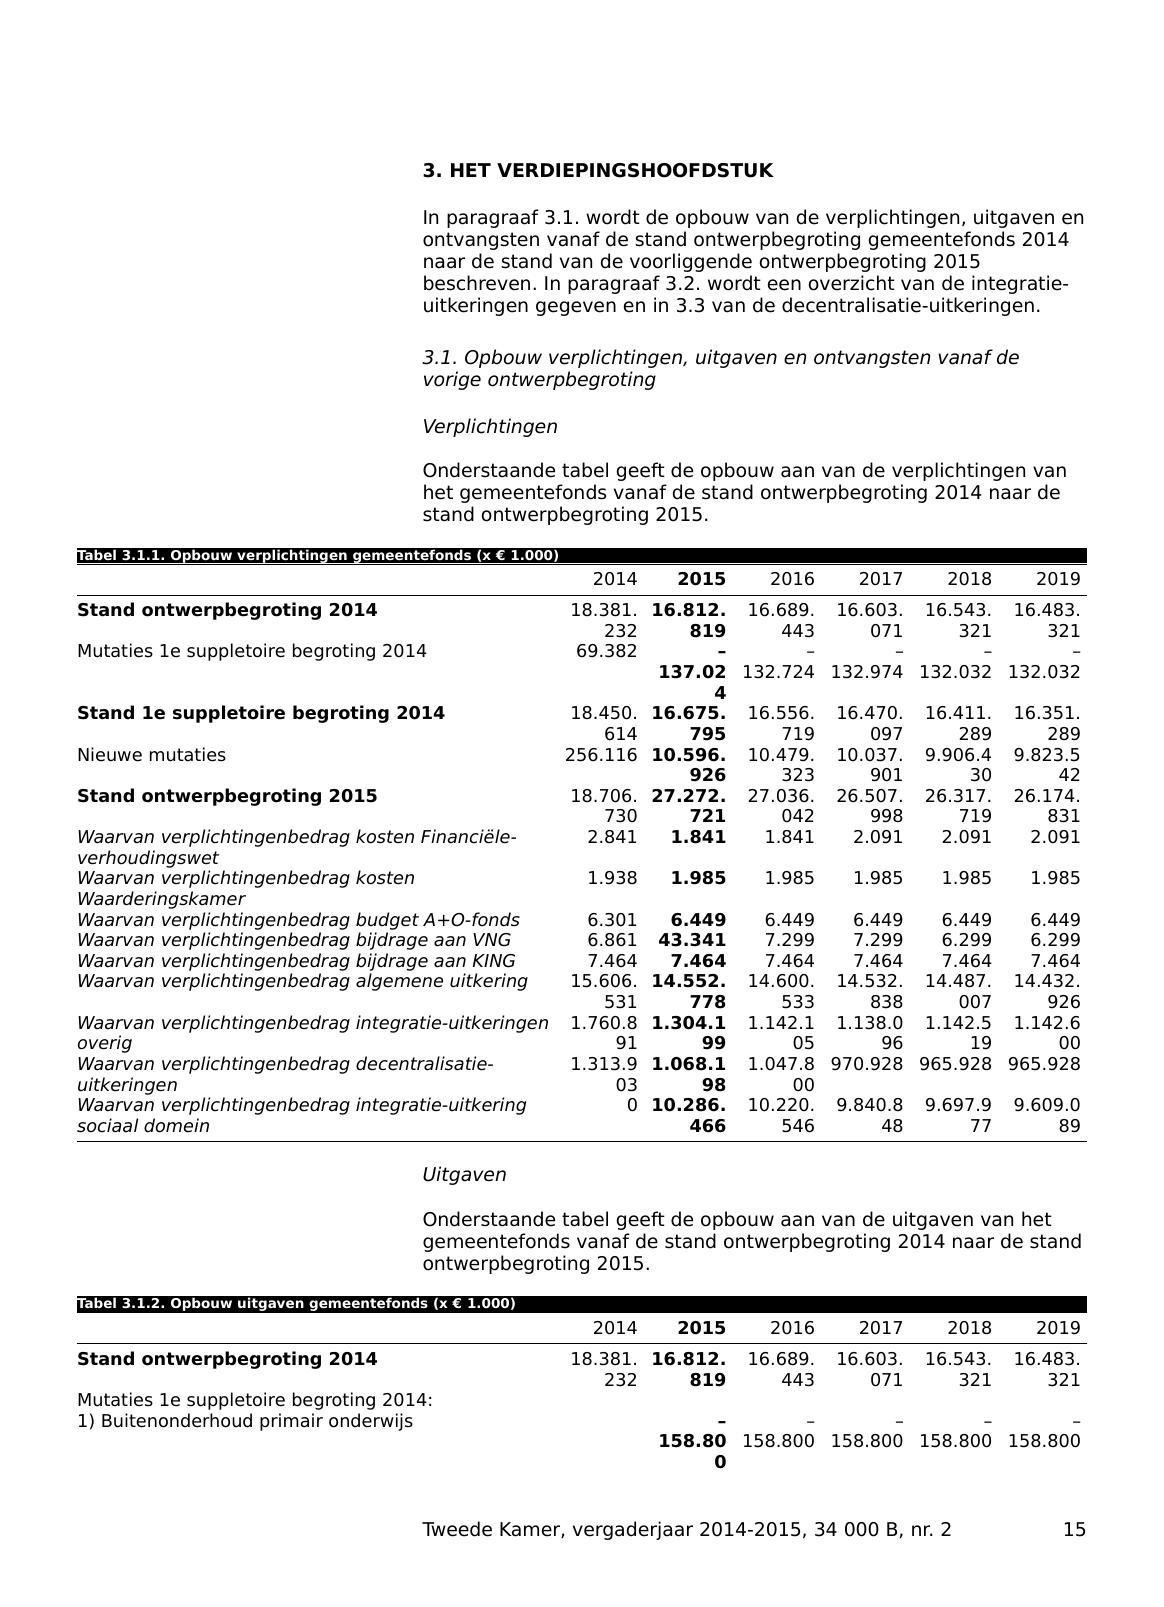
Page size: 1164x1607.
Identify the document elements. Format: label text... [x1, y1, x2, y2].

table_cell – 132.974 [821, 641, 909, 703]
table_cell 2019 [998, 1313, 1087, 1343]
table_cell 10.596.926 [644, 745, 732, 786]
table_cell [644, 1390, 732, 1411]
subtitle Verplichtingen [422, 416, 1087, 438]
table_cell – 132.032 [909, 641, 998, 703]
table_cell 2016 [732, 1313, 821, 1343]
table_header Tabel 3.1.1. Opbouw verplichtingen gemeentefonds (x € 1.000) [77, 548, 1087, 563]
table_header Tabel 3.1.2. Opbouw uitgaven gemeentefonds (x € 1.000) [77, 1296, 1087, 1312]
table_cell 1.142.519 [909, 1013, 998, 1054]
table_cell [821, 1390, 909, 1411]
table_cell 10.286.466 [644, 1095, 732, 1141]
table_cell 14.487.007 [909, 971, 998, 1013]
table_cell Waarvan verplichtingenbedrag kosten Financiële-verhoudingswet [77, 827, 555, 868]
table_cell [555, 1411, 644, 1473]
table_cell 9.906.430 [909, 745, 998, 786]
table_cell 6.299 [909, 930, 998, 951]
table_cell 26.317.719 [909, 786, 998, 827]
table_cell Mutaties 1e suppletoire begroting 2014: [77, 1390, 555, 1411]
table_cell Waarvan verplichtingenbedrag decentralisatie-uitkeringen [77, 1054, 555, 1095]
table_cell 1.138.096 [821, 1013, 909, 1054]
table_cell – 132.032 [998, 641, 1087, 703]
table_cell 2015 [644, 1313, 732, 1343]
table_cell – 158.800 [909, 1411, 998, 1473]
table_cell 1.313.903 [555, 1054, 644, 1095]
table_cell Stand ontwerpbegroting 2014 [77, 1344, 555, 1390]
table_cell Stand ontwerpbegroting 2015 [77, 786, 555, 827]
table_cell 9.840.848 [821, 1095, 909, 1141]
table_cell 16.543.321 [909, 1344, 998, 1390]
table_cell – 137.024 [644, 641, 732, 703]
table_cell 7.464 [644, 951, 732, 971]
table_cell [77, 565, 555, 594]
table_cell 2019 [998, 565, 1087, 594]
table_cell 16.483.321 [998, 596, 1087, 641]
table_cell [732, 1390, 821, 1411]
table_cell Nieuwe mutaties [77, 745, 555, 786]
table_cell 69.382 [555, 641, 644, 703]
table_cell 1.142.600 [998, 1013, 1087, 1054]
subtitle 3.1. Opbouw verplichtingen, uitgaven en ontvangsten vanaf de vorige ontwerpbegroting [422, 347, 1087, 391]
table_cell 6.449 [821, 910, 909, 930]
table_cell – 158.800 [998, 1411, 1087, 1473]
table_cell – 158.800 [644, 1411, 732, 1473]
table_cell 1.142.105 [732, 1013, 821, 1054]
table_cell 7.299 [732, 930, 821, 951]
table_cell 1.760.891 [555, 1013, 644, 1054]
table_cell 6.449 [998, 910, 1087, 930]
table_cell 970.928 [821, 1054, 909, 1095]
table_cell 10.220.546 [732, 1095, 821, 1141]
table_cell 2.841 [555, 827, 644, 868]
table_cell 7.464 [555, 951, 644, 971]
table_cell 6.299 [998, 930, 1087, 951]
table_cell 6.449 [644, 910, 732, 930]
table_cell 6.449 [732, 910, 821, 930]
table_cell 10.037.901 [821, 745, 909, 786]
table_cell 1.985 [998, 868, 1087, 909]
table_cell 16.411.289 [909, 703, 998, 744]
table_cell [998, 1390, 1087, 1411]
table_cell 16.675.795 [644, 703, 732, 744]
table_cell 7.299 [821, 930, 909, 951]
table_cell 16.543.321 [909, 596, 998, 641]
table_cell Waarvan verplichtingenbedrag bijdrage aan KING [77, 951, 555, 971]
table_cell 26.174.831 [998, 786, 1087, 827]
table_cell 2018 [909, 565, 998, 594]
table_cell 14.552.778 [644, 971, 732, 1013]
table_cell 2015 [644, 565, 732, 594]
table_cell 2.091 [821, 827, 909, 868]
table_cell Waarvan verplichtingenbedrag integratie-uitkeringen overig [77, 1013, 555, 1054]
table_cell 18.381.232 [555, 596, 644, 641]
table_cell 26.507.998 [821, 786, 909, 827]
subtitle Uitgaven [422, 1164, 1087, 1186]
table_cell 18.450.614 [555, 703, 644, 744]
table_cell 965.928 [909, 1054, 998, 1095]
table_cell 16.812.819 [644, 596, 732, 641]
table_cell 16.470.097 [821, 703, 909, 744]
table_cell 6.301 [555, 910, 644, 930]
table_cell Waarvan verplichtingenbedrag kosten Waarderingskamer [77, 868, 555, 909]
table_cell 965.928 [998, 1054, 1087, 1095]
table_cell 2.091 [909, 827, 998, 868]
table_cell 1.068.198 [644, 1054, 732, 1095]
table_cell 2017 [821, 565, 909, 594]
table_cell 1.938 [555, 868, 644, 909]
table_cell 1.985 [644, 868, 732, 909]
table_cell [909, 1390, 998, 1411]
table_cell [555, 1390, 644, 1411]
table_cell 18.381.232 [555, 1344, 644, 1390]
table_cell 27.272.721 [644, 786, 732, 827]
table_cell 15.606.531 [555, 971, 644, 1013]
table_cell Stand ontwerpbegroting 2014 [77, 596, 555, 641]
table_cell – 158.800 [821, 1411, 909, 1473]
table_cell 1.985 [909, 868, 998, 909]
table_cell 1.985 [732, 868, 821, 909]
text Onderstaande tabel geeft de opbouw aan van de uitgaven van het gemeentefonds vanaf de stand ontwerpbegroting 2014 naar de stand ontwerpbegroting 2015. [422, 1208, 1087, 1274]
table_cell 1.841 [644, 827, 732, 868]
table_cell 14.600.533 [732, 971, 821, 1013]
table_cell 2014 [555, 1313, 644, 1343]
subtitle 3. HET VERDIEPINGSHOOFDSTUK [422, 160, 1087, 182]
text In paragraaf 3.1. wordt de opbouw van de verplichtingen, uitgaven en ontvangsten vanaf de stand ontwerpbegroting gemeentefonds 2014 naar de stand van de voorliggende ontwerpbegroting 2015 beschreven. In paragraaf 3.2. wordt een overzicht van de integratie-uitkeringen gegeven en in 3.3 van de decentralisatie-uitkeringen. [422, 207, 1087, 317]
table_cell 2.091 [998, 827, 1087, 868]
table_cell 16.556.719 [732, 703, 821, 744]
table_cell 2018 [909, 1313, 998, 1343]
table_cell Waarvan verplichtingenbedrag integratie-uitkering sociaal domein [77, 1095, 555, 1141]
table_cell 256.116 [555, 745, 644, 786]
table_cell 1.841 [732, 827, 821, 868]
table_cell 0 [555, 1095, 644, 1141]
table_cell 9.609.089 [998, 1095, 1087, 1141]
table_cell 16.351.289 [998, 703, 1087, 744]
table_cell 2014 [555, 565, 644, 594]
table_cell 6.861 [555, 930, 644, 951]
table_cell 16.483.321 [998, 1344, 1087, 1390]
table_cell Waarvan verplichtingenbedrag algemene uitkering [77, 971, 555, 1013]
table_cell Mutaties 1e suppletoire begroting 2014 [77, 641, 555, 703]
table_cell 7.464 [998, 951, 1087, 971]
table_cell 7.464 [732, 951, 821, 971]
table_cell 14.432.926 [998, 971, 1087, 1013]
table_cell 27.036.042 [732, 786, 821, 827]
table_cell 1) Buitenonderhoud primair onderwijs [77, 1411, 555, 1473]
table_cell Waarvan verplichtingenbedrag budget A+O-fonds [77, 910, 555, 930]
table_cell 16.603.071 [821, 1344, 909, 1390]
table_cell 1.304.199 [644, 1013, 732, 1054]
text Onderstaande tabel geeft de opbouw aan van de verplichtingen van het gemeentefonds vanaf de stand ontwerpbegroting 2014 naar de stand ontwerpbegroting 2015. [422, 460, 1087, 526]
table_cell 18.706.730 [555, 786, 644, 827]
table_cell 1.047.800 [732, 1054, 821, 1095]
table_cell 7.464 [821, 951, 909, 971]
table_cell 43.341 [644, 930, 732, 951]
table_cell 16.603.071 [821, 596, 909, 641]
table_cell – 158.800 [732, 1411, 821, 1473]
table_cell 1.985 [821, 868, 909, 909]
table_cell 9.823.542 [998, 745, 1087, 786]
table_cell Stand 1e suppletoire begroting 2014 [77, 703, 555, 744]
table_cell 16.689.443 [732, 1344, 821, 1390]
table_cell 9.697.977 [909, 1095, 998, 1141]
table_cell 16.812.819 [644, 1344, 732, 1390]
table_cell 2016 [732, 565, 821, 594]
table_cell 2017 [821, 1313, 909, 1343]
table_cell – 132.724 [732, 641, 821, 703]
table_cell 7.464 [909, 951, 998, 971]
table_cell Waarvan verplichtingenbedrag bijdrage aan VNG [77, 930, 555, 951]
table_cell 10.479.323 [732, 745, 821, 786]
table_cell 6.449 [909, 910, 998, 930]
table_cell 16.689.443 [732, 596, 821, 641]
table_cell 14.532.838 [821, 971, 909, 1013]
table_cell [77, 1313, 555, 1343]
